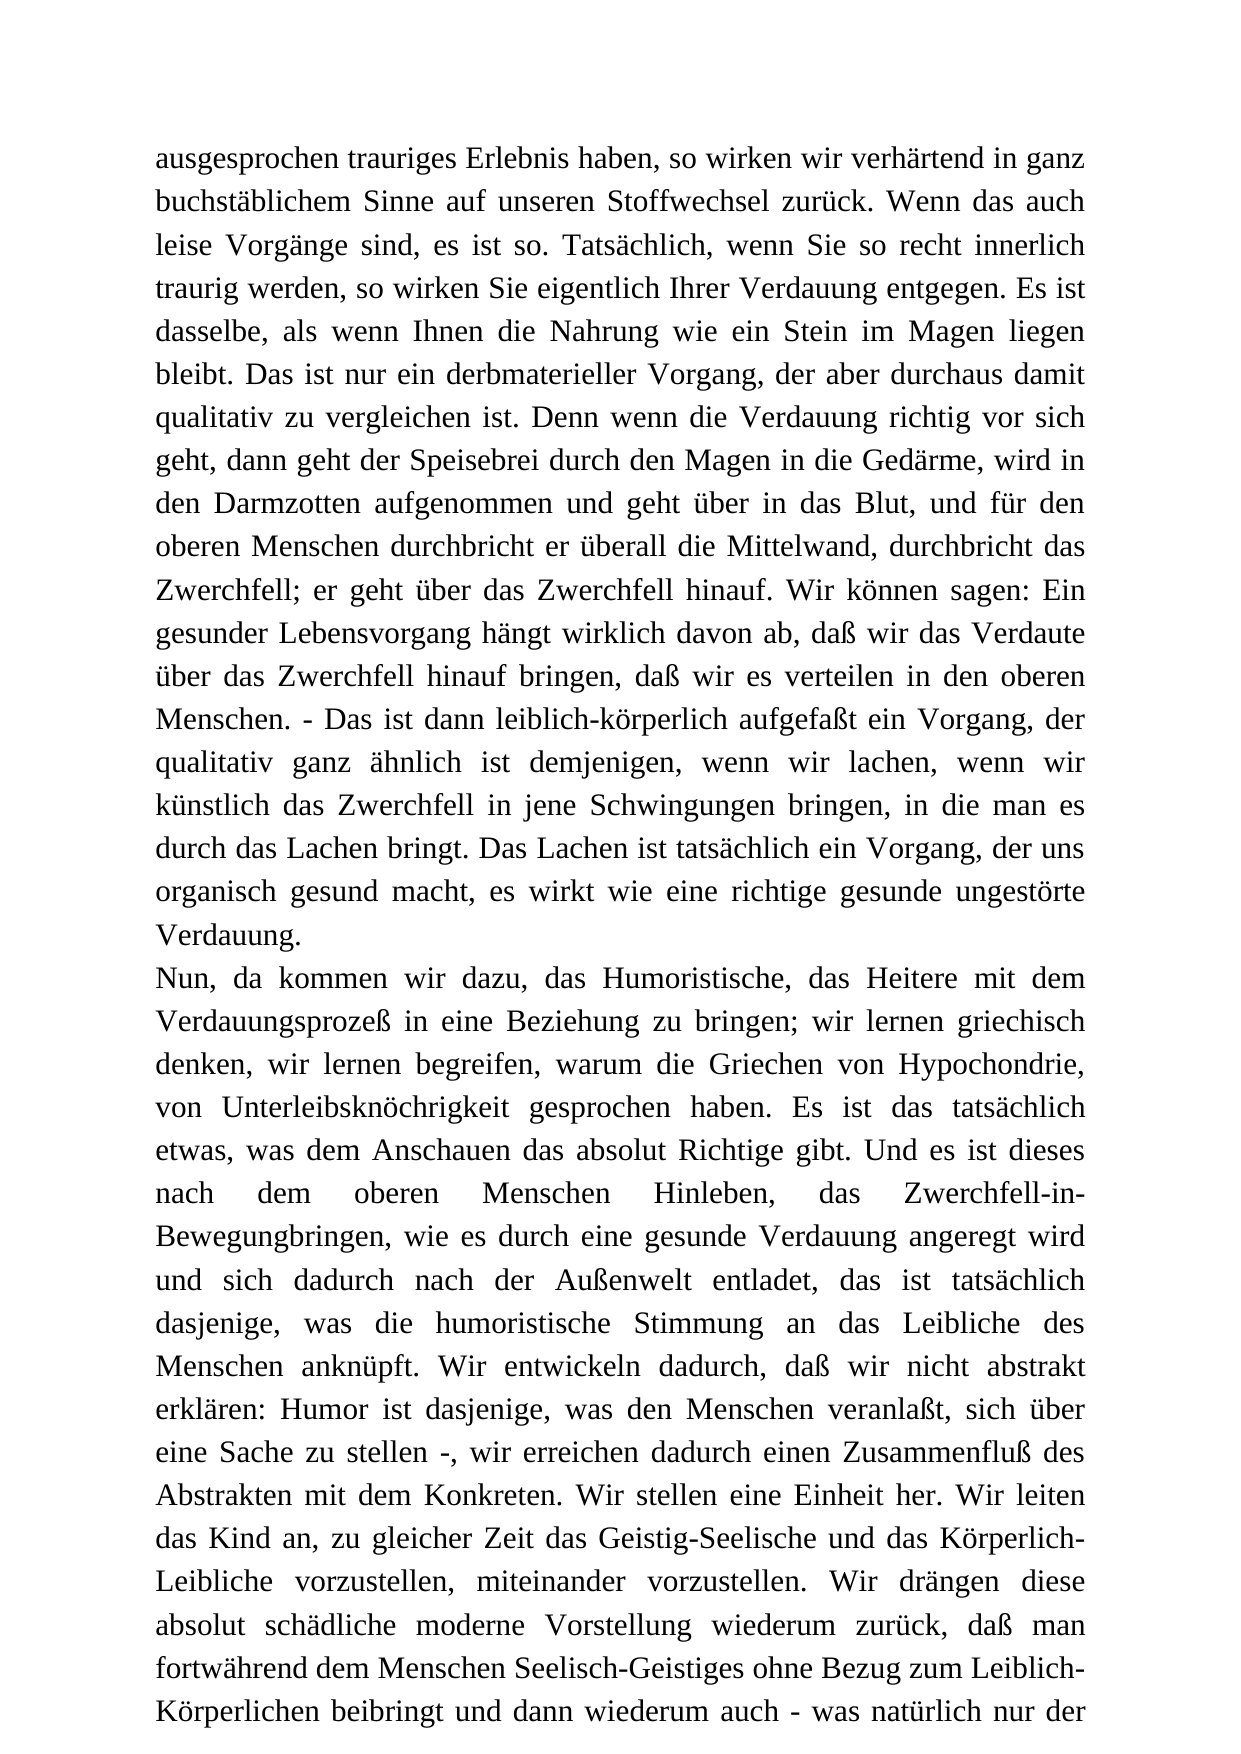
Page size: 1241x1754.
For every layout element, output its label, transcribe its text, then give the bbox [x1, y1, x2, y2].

text Nun, da kommen wir dazu, das Humoristische, das Heitere mit dem Verdauungsprozeß in eine Beziehung zu bringen; wir lernen griechisch denken, wir lernen begreifen, warum die Griechen von Hypochondrie, von Unterleibsknöchrigkeit gesprochen haben. Es ist das tatsächlich etwas, was dem Anschauen das absolut Richtige gibt. Und es ist dieses nach dem oberen Menschen Hinleben, das Zwerchfell-in-Bewegungbringen, wie es durch eine gesunde Verdauung angeregt wird und sich dadurch nach der Außenwelt entladet, das ist tatsächlich dasjenige, was die humoristische Stimmung an das Leibliche des Menschen anknüpft. Wir entwickeln dadurch, daß wir nicht abstrakt erklären: Humor ist dasjenige, was den Menschen veranlaßt, sich über eine Sache zu stellen -, wir erreichen dadurch einen Zusammenfluß des Abstrakten mit dem Konkreten. Wir stellen eine Einheit her. Wir leiten das Kind an, zu gleicher Zeit das Geistig-Seelische und das Körperlich-Leibliche vorzustellen, miteinander vorzustellen. Wir drängen diese absolut schädliche moderne Vorstellung wiederum zurück, daß man fortwährend dem Menschen Seelisch-Geistiges ohne Bezug zum Leiblich-Körperlichen beibringt und dann wiederum auch - was natürlich nur der [155, 959, 1086, 1728]
text ausgesprochen trauriges Erlebnis haben, so wirken wir verhärtend in ganz buchstäblichem Sinne auf unseren Stoffwechsel zurück. Wenn das auch leise Vorgänge sind, es ist so. Tatsächlich, wenn Sie so recht innerlich traurig werden, so wirken Sie eigentlich Ihrer Verdauung entgegen. Es ist dasselbe, als wenn Ihnen die Nahrung wie ein Stein im Magen liegen bleibt. Das ist nur ein derbmaterieller Vorgang, der aber durchaus damit qualitativ zu vergleichen ist. Denn wenn die Verdauung richtig vor sich geht, dann geht der Speisebrei durch den Magen in die Gedärme, wird in den Darmzotten aufgenommen und geht über in das Blut, und für den oberen Menschen durchbricht er überall die Mittelwand, durchbricht das Zwerchfell; er geht über das Zwerchfell hinauf. Wir können sagen: Ein gesunder Lebensvorgang hängt wirklich davon ab, daß wir das Verdaute über das Zwerchfell hinauf bringen, daß wir es verteilen in den oberen Menschen. - Das ist dann leiblich-körperlich aufgefaßt ein Vorgang, der qualitativ ganz ähnlich ist demjenigen, wenn wir lachen, wenn wir künstlich das Zwerchfell in jene Schwingungen bringen, in die man es durch das Lachen bringt. Das Lachen ist tatsächlich ein Vorgang, der uns organisch gesund macht, es wirkt wie eine richtige gesunde ungestörte Verdauung. [155, 139, 1086, 952]
